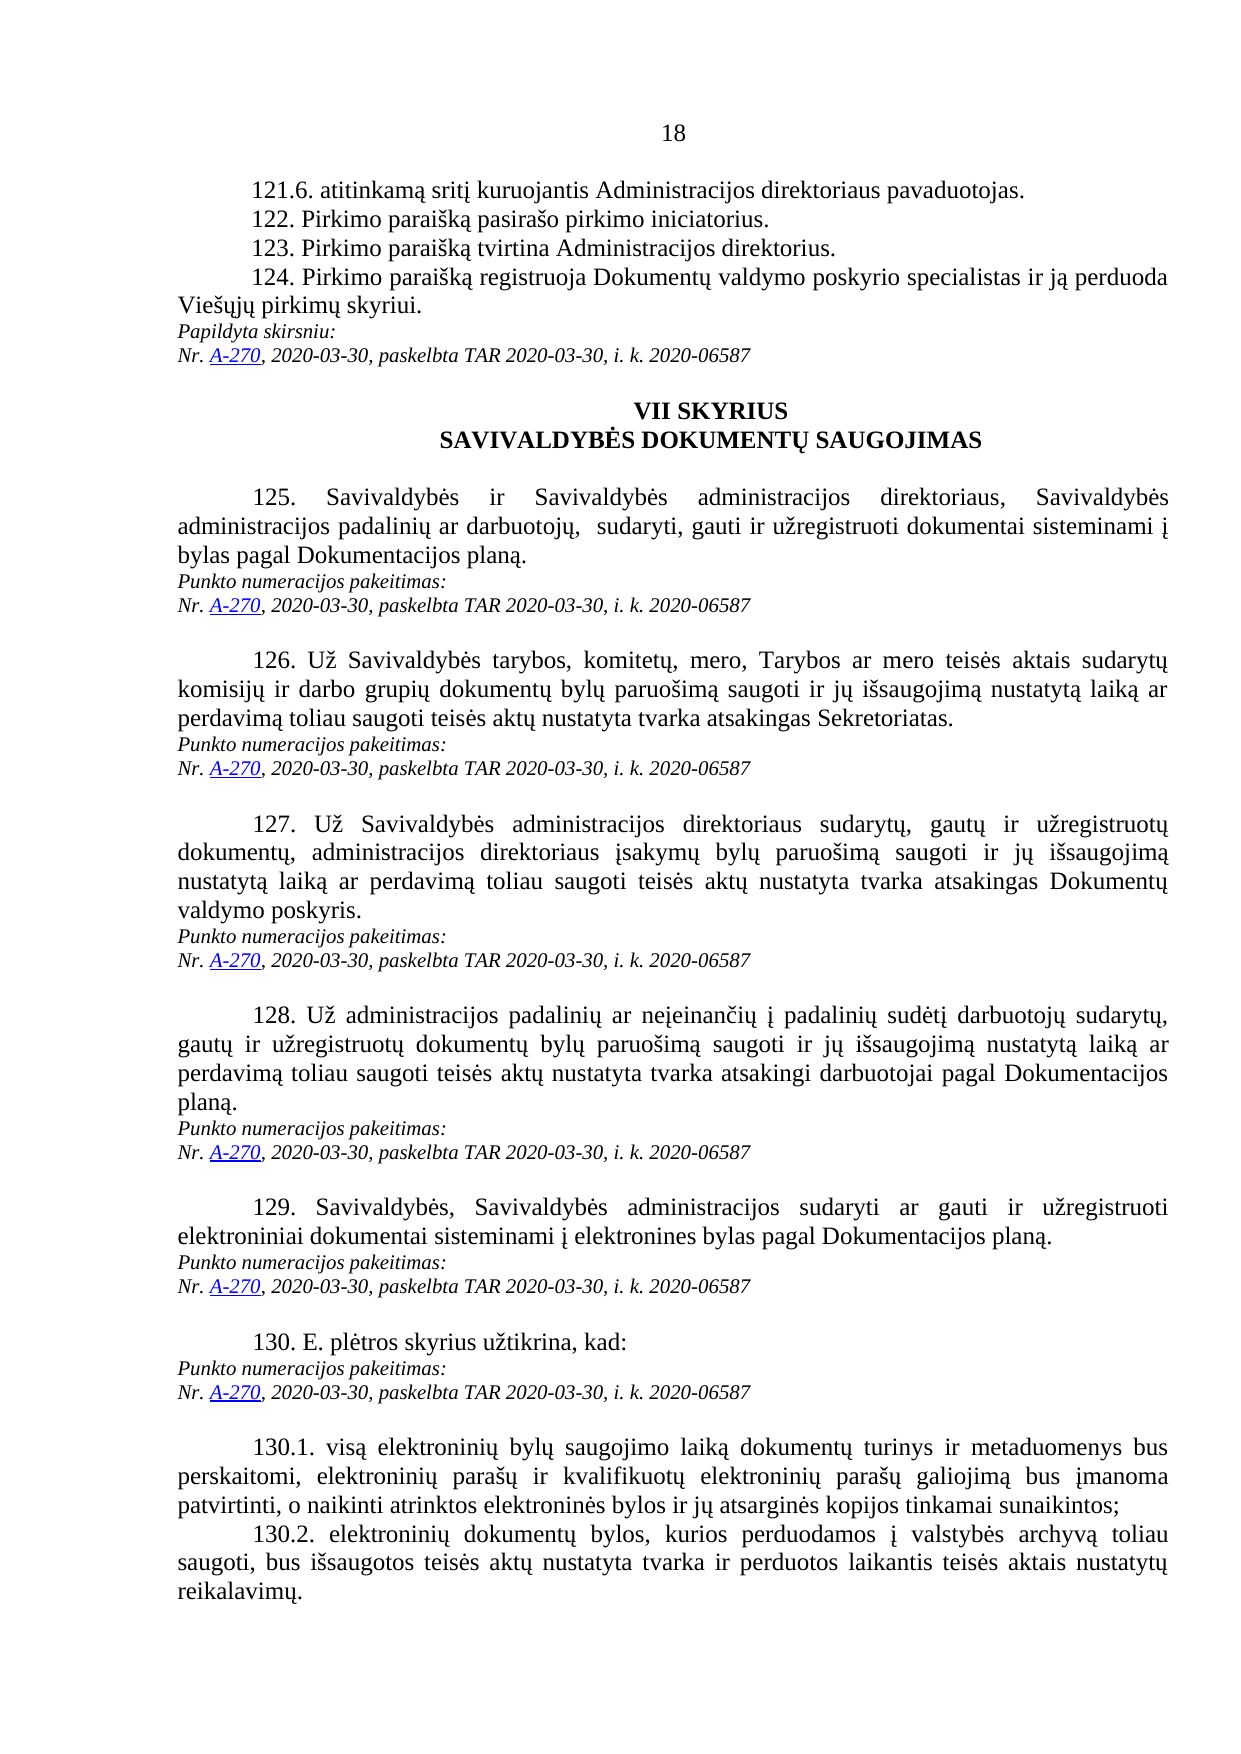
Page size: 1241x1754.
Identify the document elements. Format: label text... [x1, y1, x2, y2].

text 130.2. elektroninių dokumentų bylos, kurios perduodamos į valstybės archyvą toliau saugoti, bus išsaugotos teisės aktų nustatyta tvarka ir perduotos laikantis teisės aktais nustatytų reikalavimų. [177, 1519, 1169, 1605]
text Punkto numeracijos pakeitimas: [177, 1250, 1169, 1274]
text Nr. A-270, 2020-03-30, paskelbta TAR 2020-03-30, i. k. 2020-06587 [177, 343, 1169, 367]
text SAVIVALDYBĖS DOKUMENTŲ SAUGOJIMAS [177, 425, 1169, 454]
text VII SKYRIUS [177, 396, 1169, 425]
text 129. Savivaldybės, Savivaldybės administracijos sudaryti ar gauti ir užregistruoti elektroniniai dokumentai sisteminami į elektronines bylas pagal Dokumentacijos planą. [177, 1192, 1169, 1250]
text Nr. A-270, 2020-03-30, paskelbta TAR 2020-03-30, i. k. 2020-06587 [177, 1380, 1169, 1404]
text 128. Už administracijos padalinių ar neįeinančių į padalinių sudėtį darbuotojų sudarytų, gautų ir užregistruotų dokumentų bylų paruošimą saugoti ir jų išsaugojimą nustatytą laiką ar perdavimą toliau saugoti teisės aktų nustatyta tvarka atsakingi darbuotojai pagal Dokumentacijos planą. [177, 1001, 1169, 1116]
text 130.1. visą elektroninių bylų saugojimo laiką dokumentų turinys ir metaduomenys bus perskaitomi, elektroninių parašų ir kvalifikuotų elektroninių parašų galiojimą bus įmanoma patvirtinti, o naikinti atrinktos elektroninės bylos ir jų atsarginės kopijos tinkamai sunaikintos; [177, 1432, 1169, 1519]
text Papildyta skirsniu: [177, 319, 1169, 343]
text Nr. A-270, 2020-03-30, paskelbta TAR 2020-03-30, i. k. 2020-06587 [177, 1274, 1169, 1298]
text 126. Už Savivaldybės tarybos, komitetų, mero, Tarybos ar mero teisės aktais sudarytų komisijų ir darbo grupių dokumentų bylų paruošimą saugoti ir jų išsaugojimą nustatytą laiką ar perdavimą toliau saugoti teisės aktų nustatyta tvarka atsakingas Sekretoriatas. [177, 646, 1169, 732]
text Nr. A-270, 2020-03-30, paskelbta TAR 2020-03-30, i. k. 2020-06587 [177, 756, 1169, 780]
text Nr. A-270, 2020-03-30, paskelbta TAR 2020-03-30, i. k. 2020-06587 [177, 1140, 1169, 1164]
text Punkto numeracijos pakeitimas: [177, 732, 1169, 756]
text Punkto numeracijos pakeitimas: [177, 569, 1169, 593]
text 125. Savivaldybės ir Savivaldybės administracijos direktoriaus, Savivaldybės administracijos padalinių ar darbuotojų, sudaryti, gauti ir užregistruoti dokumentai sisteminami į bylas pagal Dokumentacijos planą. [177, 482, 1169, 569]
text 123. Pirkimo paraišką tvirtina Administracijos direktorius. [177, 233, 1169, 262]
text Nr. A-270, 2020-03-30, paskelbta TAR 2020-03-30, i. k. 2020-06587 [177, 948, 1169, 972]
text 130. E. plėtros skyrius užtikrina, kad: [177, 1327, 1169, 1356]
text 127. Už Savivaldybės administracijos direktoriaus sudarytų, gautų ir užregistruotų dokumentų, administracijos direktoriaus įsakymų bylų paruošimą saugoti ir jų išsaugojimą nustatytą laiką ar perdavimą toliau saugoti teisės aktų nustatyta tvarka atsakingas Dokumentų valdymo poskyris. [177, 809, 1169, 924]
text 124. Pirkimo paraišką registruoja Dokumentų valdymo poskyrio specialistas ir ją perduoda Viešųjų pirkimų skyriui. [177, 262, 1169, 319]
text Punkto numeracijos pakeitimas: [177, 1356, 1169, 1380]
text Punkto numeracijos pakeitimas: [177, 924, 1169, 948]
text Punkto numeracijos pakeitimas: [177, 1116, 1169, 1140]
text Nr. A-270, 2020-03-30, paskelbta TAR 2020-03-30, i. k. 2020-06587 [177, 593, 1169, 617]
text 122. Pirkimo paraišką pasirašo pirkimo iniciatorius. [177, 204, 1169, 233]
text 121.6. atitinkamą sritį kuruojantis Administracijos direktoriaus pavaduotojas. [177, 176, 1169, 204]
